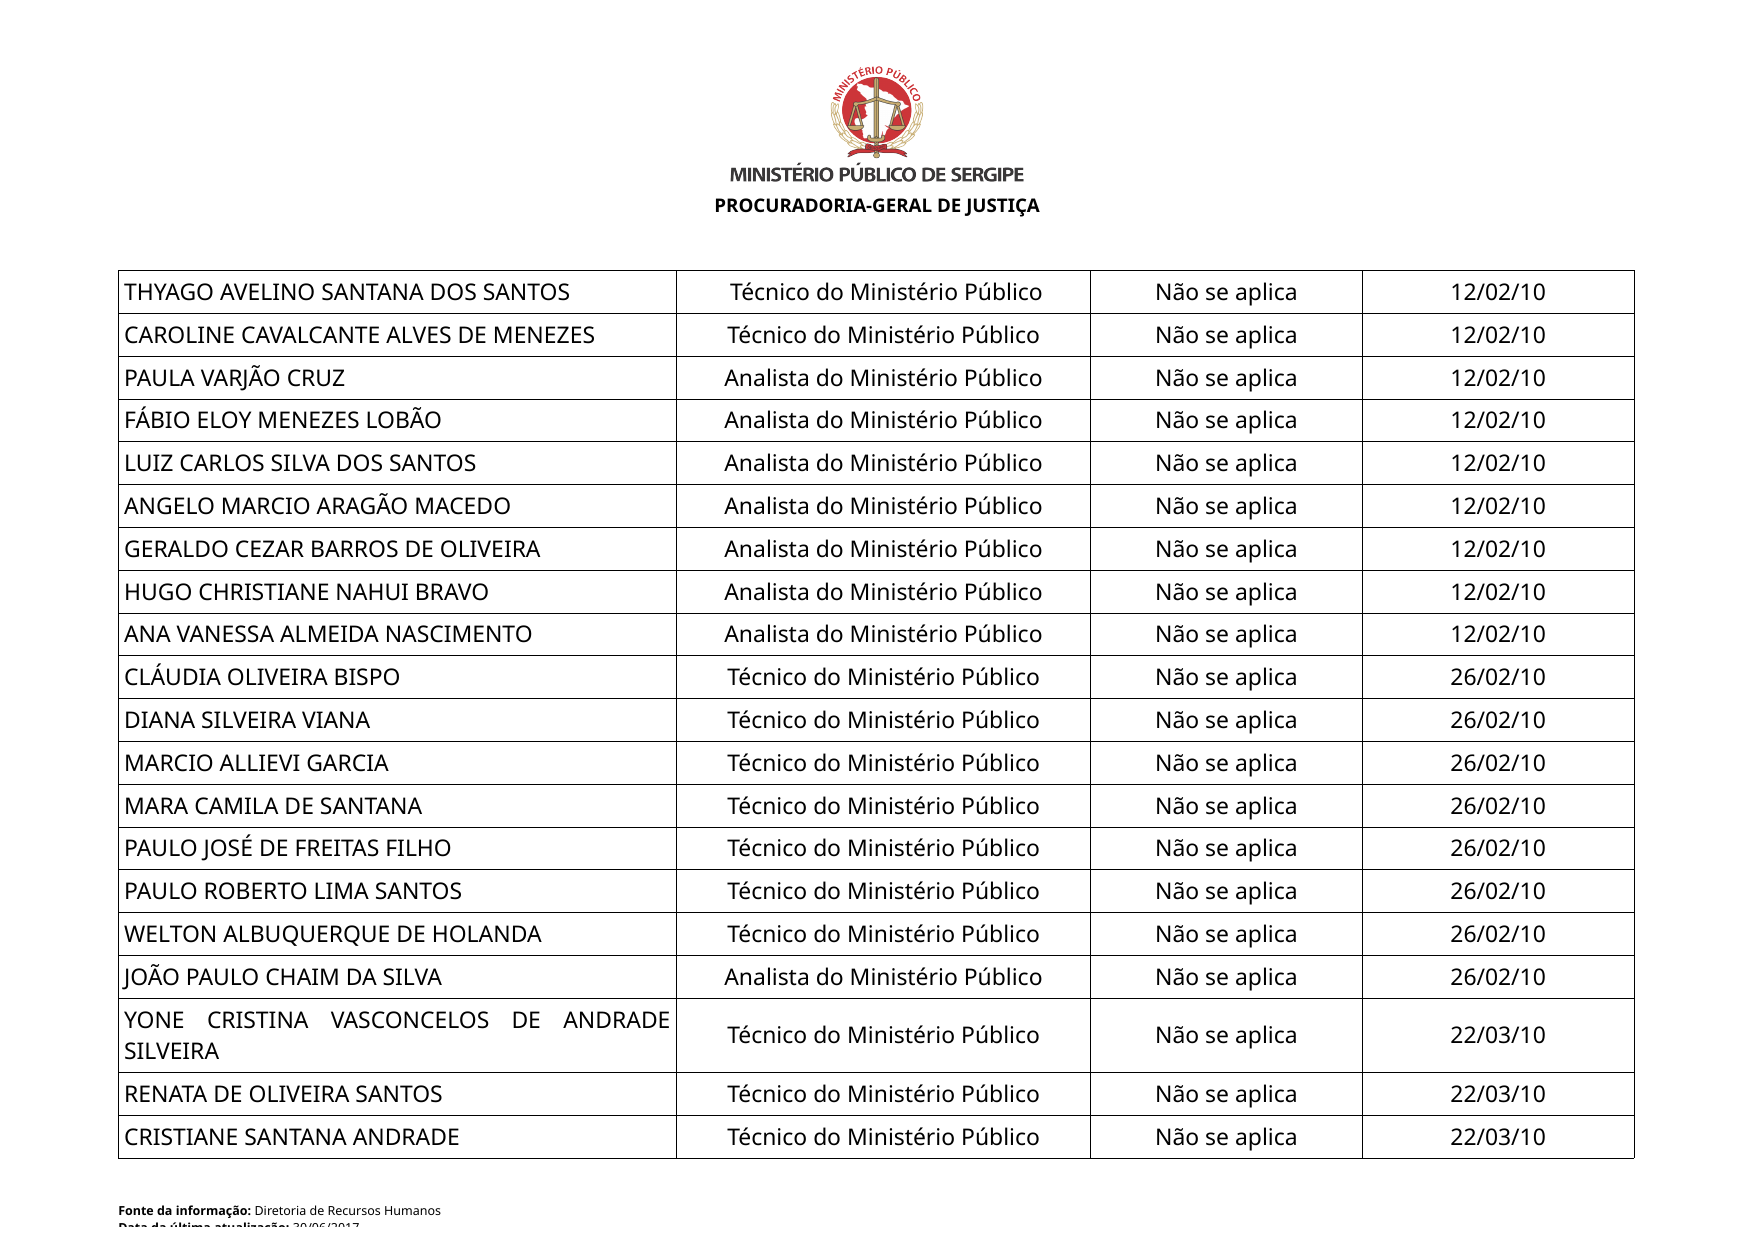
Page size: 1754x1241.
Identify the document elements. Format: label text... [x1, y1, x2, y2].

table_cell 12/02/10 [1363, 528, 1634, 570]
table_cell Não se aplica [1091, 870, 1362, 912]
table_cell Não se aplica [1091, 999, 1362, 1072]
table_cell 26/02/10 [1363, 742, 1634, 784]
table_cell PAULO ROBERTO LIMA SANTOS [119, 870, 676, 912]
table_cell Não se aplica [1091, 442, 1362, 484]
table_cell GERALDO CEZAR BARROS DE OLIVEIRA [119, 528, 676, 570]
picture [730, 66, 1024, 185]
table_cell HUGO CHRISTIANE NAHUI BRAVO [119, 571, 676, 612]
table_cell 26/02/10 [1363, 785, 1634, 827]
table_cell Técnico do Ministério Público [677, 742, 1090, 784]
table_cell FÁBIO ELOY MENEZES LOBÃO [119, 400, 676, 441]
table_cell Analista do Ministério Público [677, 485, 1090, 527]
table_cell 12/02/10 [1363, 614, 1634, 655]
table_cell 22/03/10 [1363, 1073, 1634, 1115]
table_cell Técnico do Ministério Público [677, 870, 1090, 912]
table_cell Analista do Ministério Público [677, 357, 1090, 398]
table_cell YONE CRISTINA VASCONCELOS DE ANDRADE SILVEIRA [119, 999, 676, 1072]
table_cell 26/02/10 [1363, 913, 1634, 955]
table_cell Não se aplica [1091, 485, 1362, 527]
table_cell JOÃO PAULO CHAIM DA SILVA [119, 956, 676, 998]
table_cell 12/02/10 [1363, 271, 1634, 313]
table_cell MARA CAMILA DE SANTANA [119, 785, 676, 827]
table_cell WELTON ALBUQUERQUE DE HOLANDA [119, 913, 676, 955]
table_cell Não se aplica [1091, 656, 1362, 698]
table_cell Técnico do Ministério Público [677, 999, 1090, 1072]
table_cell ANGELO MARCIO ARAGÃO MACEDO [119, 485, 676, 527]
table_cell 12/02/10 [1363, 357, 1634, 398]
table_cell CAROLINE CAVALCANTE ALVES DE MENEZES [119, 314, 676, 356]
table_cell Não se aplica [1091, 614, 1362, 655]
table_cell LUIZ CARLOS SILVA DOS SANTOS [119, 442, 676, 484]
table_cell 26/02/10 [1363, 828, 1634, 869]
table_cell 12/02/10 [1363, 571, 1634, 612]
table_cell Técnico do Ministério Público [677, 828, 1090, 869]
table_cell 12/02/10 [1363, 314, 1634, 356]
table_cell RENATA DE OLIVEIRA SANTOS [119, 1073, 676, 1115]
table_cell Técnico do Ministério Público [677, 913, 1090, 955]
table_cell 12/02/10 [1363, 400, 1634, 441]
table_cell Técnico do Ministério Público [677, 656, 1090, 698]
table_cell PAULA VARJÃO CRUZ [119, 357, 676, 398]
table_cell Não se aplica [1091, 571, 1362, 612]
table_cell 12/02/10 [1363, 485, 1634, 527]
table_cell PAULO JOSÉ DE FREITAS FILHO [119, 828, 676, 869]
table_cell Não se aplica [1091, 742, 1362, 784]
table_cell Técnico do Ministério Público [677, 314, 1090, 356]
table_cell Técnico do Ministério Público [677, 271, 1090, 313]
table_cell Não se aplica [1091, 699, 1362, 741]
table_cell CRISTIANE SANTANA ANDRADE [119, 1116, 676, 1157]
table_cell ANA VANESSA ALMEIDA NASCIMENTO [119, 614, 676, 655]
table_cell Analista do Ministério Público [677, 956, 1090, 998]
table_cell 26/02/10 [1363, 956, 1634, 998]
table_cell 22/03/10 [1363, 999, 1634, 1072]
table_cell Não se aplica [1091, 357, 1362, 398]
table_cell Analista do Ministério Público [677, 442, 1090, 484]
table_cell Não se aplica [1091, 1073, 1362, 1115]
table_cell 26/02/10 [1363, 656, 1634, 698]
table_cell 26/02/10 [1363, 870, 1634, 912]
table_cell MARCIO ALLIEVI GARCIA [119, 742, 676, 784]
table_cell Não se aplica [1091, 1116, 1362, 1157]
table_cell Não se aplica [1091, 271, 1362, 313]
table_cell Técnico do Ministério Público [677, 1073, 1090, 1115]
table_cell Não se aplica [1091, 913, 1362, 955]
table_cell Técnico do Ministério Público [677, 1116, 1090, 1157]
table_cell 26/02/10 [1363, 699, 1634, 741]
table_cell THYAGO AVELINO SANTANA DOS SANTOS [119, 271, 676, 313]
table_cell Não se aplica [1091, 956, 1362, 998]
table_cell Analista do Ministério Público [677, 571, 1090, 612]
table_cell 22/03/10 [1363, 1116, 1634, 1157]
table_cell Analista do Ministério Público [677, 528, 1090, 570]
table_cell Técnico do Ministério Público [677, 785, 1090, 827]
table_cell Analista do Ministério Público [677, 614, 1090, 655]
table_cell Não se aplica [1091, 528, 1362, 570]
table_cell Não se aplica [1091, 314, 1362, 356]
table_cell CLÁUDIA OLIVEIRA BISPO [119, 656, 676, 698]
table_cell 12/02/10 [1363, 442, 1634, 484]
table_cell Não se aplica [1091, 785, 1362, 827]
table_cell Analista do Ministério Público [677, 400, 1090, 441]
table_cell Técnico do Ministério Público [677, 699, 1090, 741]
table_cell Não se aplica [1091, 400, 1362, 441]
table_cell Não se aplica [1091, 828, 1362, 869]
table_cell DIANA SILVEIRA VIANA [119, 699, 676, 741]
